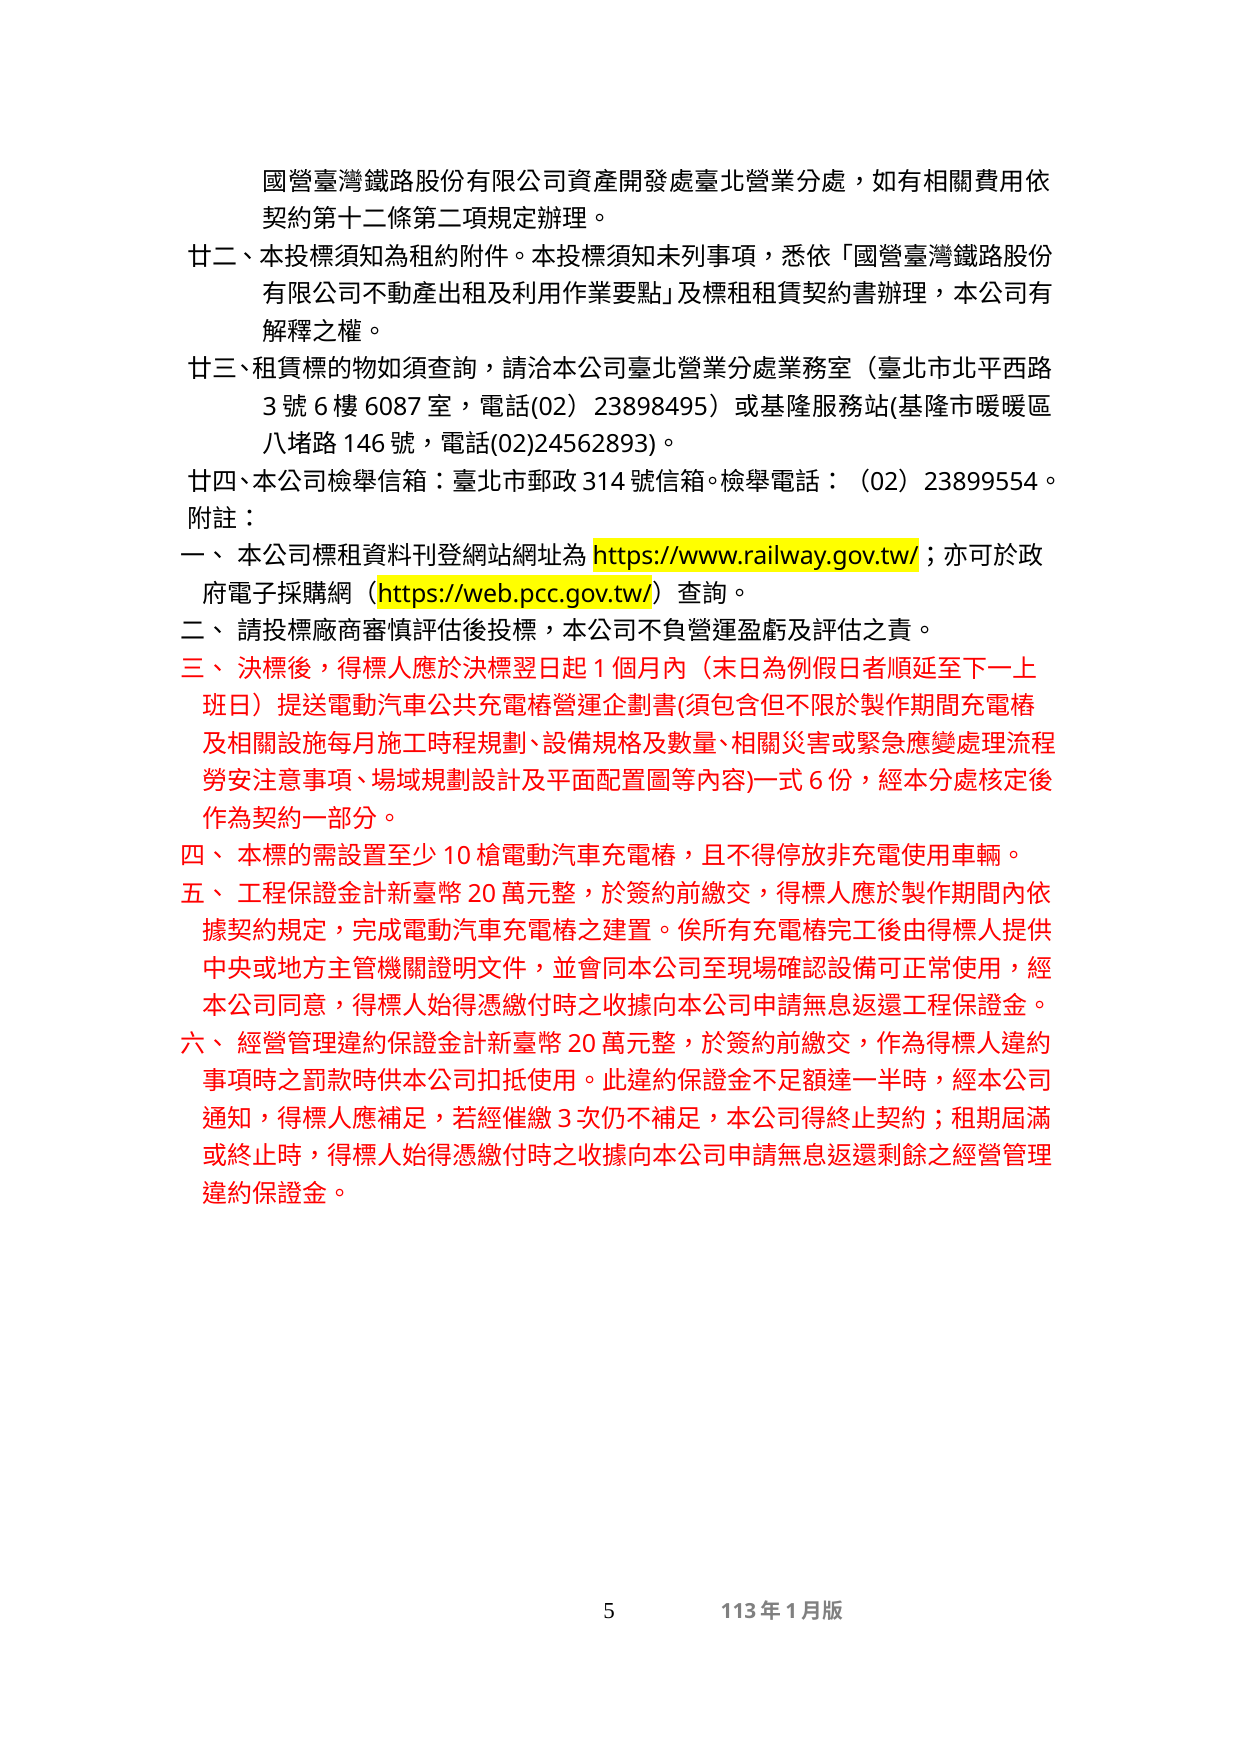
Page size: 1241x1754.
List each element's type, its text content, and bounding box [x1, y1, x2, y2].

list 決標後，得標人應於決標翌日起1個月內（末日為例假日者順延至下一上班日）提送電動汽車公共充電樁營運企劃書(須包含但不限於製作期間充電樁及相關設施每月施工時程規劃、設備規格及數量、相關災害或緊急應變處理流程、勞安注意事項、場域規劃設計及平面配置圖等內容)一式6份，經本分處核定後作為契約一部分。 [180, 647, 1053, 835]
text 附註： [187, 497, 1053, 535]
list 工程保證金計新臺幣20萬元整，於簽約前繳交，得標人應於製作期間內依據契約規定，完成電動汽車充電樁之建置。俟所有充電樁完工後由得標人提供中央或地方主管機關證明文件，並會同本公司至現場確認設備可正常使用，經本公司同意，得標人始得憑繳付時之收據向本公司申請無息返還工程保證金。 [180, 872, 1053, 1022]
text 廿四、本公司檢舉信箱：臺北市郵政314號信箱。檢舉電話：（02）23899554。 [187, 460, 1053, 497]
text 廿二、本投標須知為租約附件。本投標須知未列事項，悉依「國營臺灣鐵路股份有限公司不動產出租及利用作業要點」及標租租賃契約書辦理，本公司有解釋之權。 [187, 235, 1053, 347]
list 請投標廠商審慎評估後投標，本公司不負營運盈虧及評估之責。 [180, 610, 1053, 647]
list 經營管理違約保證金計新臺幣20萬元整，於簽約前繳交，作為得標人違約事項時之罰款時供本公司扣抵使用。此違約保證金不足額達一半時，經本公司通知，得標人應補足，若經催繳3次仍不補足，本公司得終止契約；租期屆滿或終止時，得標人始得憑繳付時之收據向本公司申請無息返還剩餘之經營管理違約保證金。 [180, 1022, 1053, 1210]
list 本標的需設置至少10槍電動汽車充電樁，且不得停放非充電使用車輛。 [180, 835, 1053, 872]
text 國營臺灣鐵路股份有限公司資產開發處臺北營業分處，如有相關費用依契約第十二條第二項規定辦理。 [187, 160, 1053, 235]
text 廿三、租賃標的物如須查詢，請洽本公司臺北營業分處業務室（臺北市北平西路3號6樓6087室，電話(02）23898495）或基隆服務站(基隆市暖暖區八堵路146號，電話(02)24562893)。 [187, 347, 1053, 460]
list 本公司標租資料刊登網站網址為https://www.railway.gov.tw/；亦可於政府電子採購網（https://web.pcc.gov.tw/）查詢。 [180, 535, 1053, 610]
